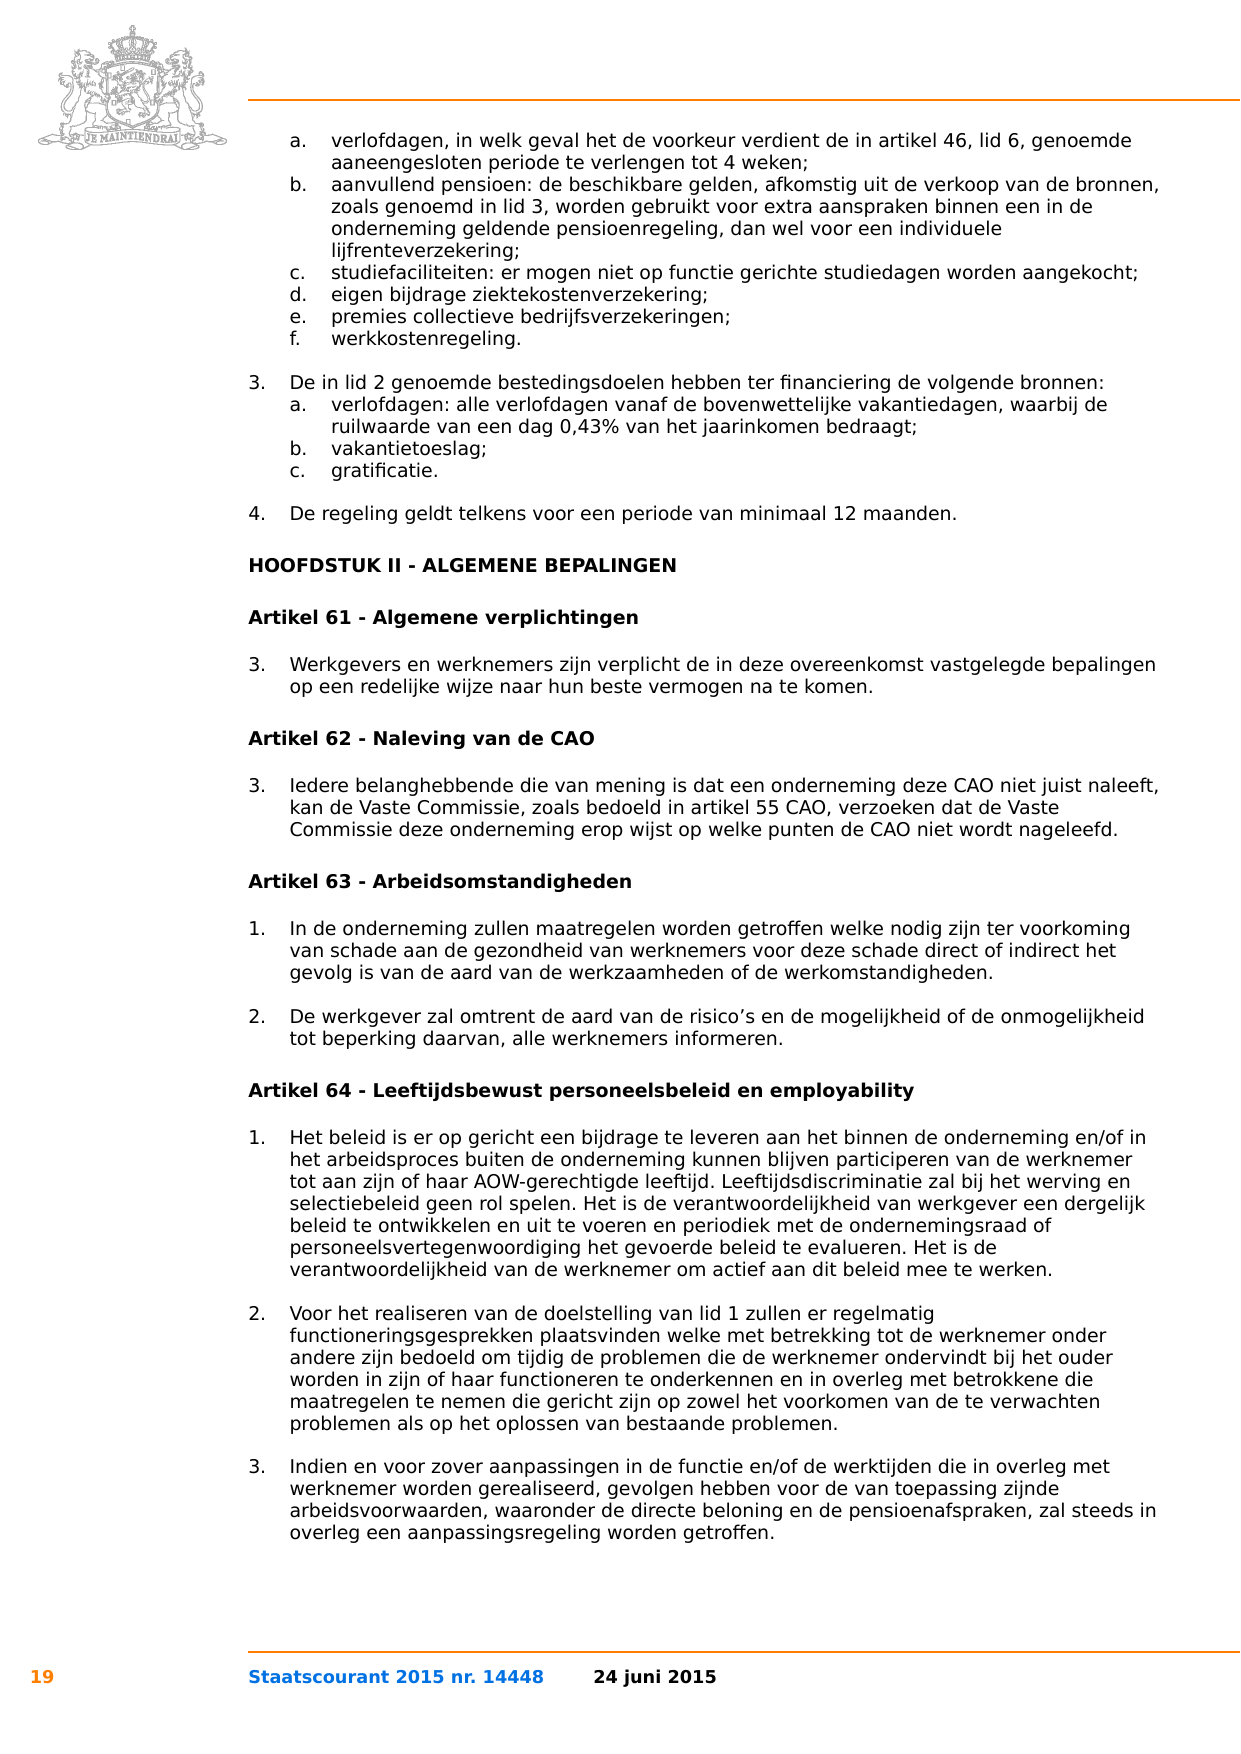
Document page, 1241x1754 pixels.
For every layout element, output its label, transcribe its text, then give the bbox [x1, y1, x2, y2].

subtitle Artikel 64 - Leeftijdsbewust personeelsbeleid en employability [248, 1080, 1163, 1102]
text 2. De werkgever zal omtrent de aard van de risico’s en de mogelijkheid of de onmogelijkheid tot beperking daarvan, alle werknemers informeren. [248, 1006, 1163, 1050]
text 1. Het beleid is er op gericht een bijdrage te leveren aan het binnen de onderneming en/of in het arbeidsproces buiten de onderneming kunnen blijven participeren van de werknemer tot aan zijn of haar AOW-gerechtigde leeftijd. Leeftijdsdiscriminatie zal bij het werving en selectiebeleid geen rol spelen. Het is de verantwoordelijkheid van werkgever een dergelijk beleid te ontwikkelen en uit te voeren en periodiek met de ondernemingsraad of personeelsvertegenwoordiging het gevoerde beleid te evalueren. Het is de verantwoordelijkheid van de werknemer om actief aan dit beleid mee te werken. [248, 1127, 1163, 1281]
text 4. De regeling geldt telkens voor een periode van minimaal 12 maanden. [248, 503, 1163, 525]
subtitle Artikel 62 - Naleving van de CAO [248, 728, 1163, 750]
text e. premies collectieve bedrijfsverzekeringen; [289, 306, 1163, 328]
text 3. Werkgevers en werknemers zijn verplicht de in deze overeenkomst vastgelegde bepalingen op een redelijke wijze naar hun beste vermogen na te komen. [248, 654, 1163, 698]
text 3. De in lid 2 genoemde bestedingsdoelen hebben ter financiering de volgende bronnen: [248, 372, 1163, 393]
picture [38, 25, 227, 150]
text b. aanvullend pensioen: de beschikbare gelden, afkomstig uit de verkoop van de bronnen, zoals genoemd in lid 3, worden gebruikt voor extra aanspraken binnen een in de onderneming geldende pensioenregeling, dan wel voor een individuele lijfrenteverzekering; [289, 174, 1163, 262]
subtitle HOOFDSTUK II - ALGEMENE BEPALINGEN [248, 555, 1163, 577]
text f. werkkostenregeling. [289, 328, 1163, 350]
subtitle Artikel 63 - Arbeidsomstandigheden [248, 871, 1163, 893]
text d. eigen bijdrage ziektekostenverzekering; [289, 284, 1163, 306]
text b. vakantietoeslag; [289, 437, 1163, 459]
subtitle Artikel 61 - Algemene verplichtingen [248, 607, 1163, 629]
text a. verlofdagen: alle verlofdagen vanaf de bovenwettelijke vakantiedagen, waarbij de ruilwaarde van een dag 0,43% van het jaarinkomen bedraagt; [289, 393, 1163, 437]
text 2. Voor het realiseren van de doelstelling van lid 1 zullen er regelmatig functioneringsgesprekken plaatsvinden welke met betrekking tot de werknemer onder andere zijn bedoeld om tijdig de problemen die de werknemer ondervindt bij het ouder worden in zijn of haar functioneren te onderkennen en in overleg met betrokkene die maatregelen te nemen die gericht zijn op zowel het voorkomen van de te verwachten problemen als op het oplossen van bestaande problemen. [248, 1303, 1163, 1434]
text 3. Indien en voor zover aanpassingen in de functie en/of de werktijden die in overleg met werknemer worden gerealiseerd, gevolgen hebben voor de van toepassing zijnde arbeidsvoorwaarden, waaronder de directe beloning en de pensioenafspraken, zal steeds in overleg een aanpassingsregeling worden getroffen. [248, 1456, 1163, 1544]
text c. studiefaciliteiten: er mogen niet op functie gerichte studiedagen worden aangekocht; [289, 262, 1163, 284]
text 3. Iedere belanghebbende die van mening is dat een onderneming deze CAO niet juist naleeft, kan de Vaste Commissie, zoals bedoeld in artikel 55 CAO, verzoeken dat de Vaste Commissie deze onderneming erop wijst op welke punten de CAO niet wordt nageleefd. [248, 775, 1163, 841]
text a. verlofdagen, in welk geval het de voorkeur verdient de in artikel 46, lid 6, genoemde aaneengesloten periode te verlengen tot 4 weken; [289, 130, 1163, 174]
text 1. In de onderneming zullen maatregelen worden getroffen welke nodig zijn ter voorkoming van schade aan de gezondheid van werknemers voor deze schade direct of indirect het gevolg is van de aard van de werkzaamheden of de werkomstandigheden. [248, 918, 1163, 984]
text c. gratificatie. [289, 459, 1163, 481]
